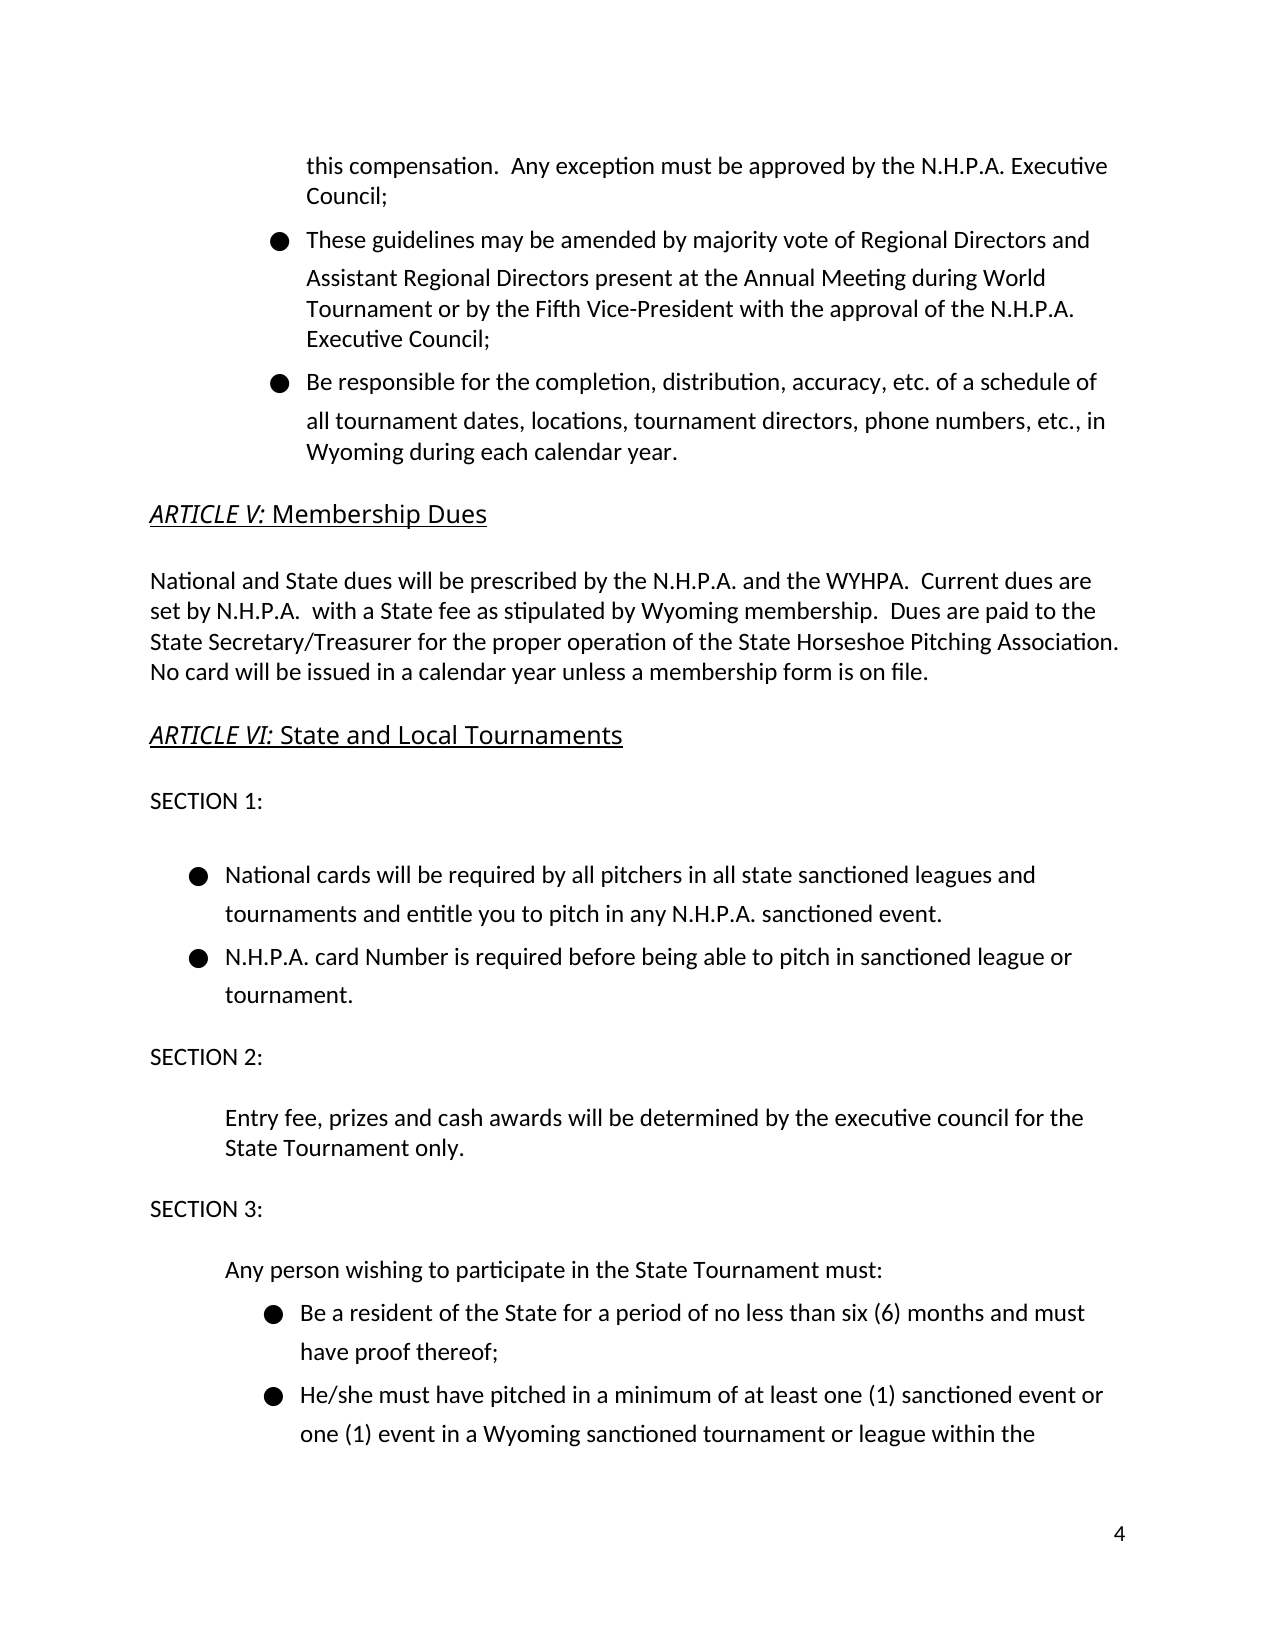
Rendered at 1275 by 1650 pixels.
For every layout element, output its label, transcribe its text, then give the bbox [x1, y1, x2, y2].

list N.H.P.A. card Number is required before being able to pitch in sanctioned league or tournament. [187, 928, 1125, 1010]
text National and State dues will be prescribed by the N.H.P.A. and the WYHPA. Current dues are set by N.H.P.A. with a State fee as stipulated by Wyoming membership. Dues are paid to the State Secretary/Treasurer for the proper operation of the State Horseshoe Pitching Association. No card will be issued in a calendar year unless a membership form is on file. [150, 565, 1125, 687]
list Be responsible for the completion, distribution, accuracy, etc. of a schedule of all tournament dates, locations, tournament directors, phone numbers, etc., in Wyoming during each calendar year. [269, 354, 1125, 466]
text ARTICLE V: Membership Dues [150, 497, 1125, 531]
text SECTION 2: [150, 1041, 1125, 1071]
text Entry fee, prizes and cash awards will be determined by the executive council for the State Tournament only. [225, 1102, 1125, 1163]
text SECTION 1: [150, 786, 1125, 816]
list National cards will be required by all pitchers in all state sanctioned leagues and tournaments and entitle you to pitch in any N.H.P.A. sanctioned event. [187, 847, 1125, 928]
text Any person wishing to participate in the State Tournament must: [150, 1254, 1125, 1285]
list Be a resident of the State for a period of no less than six (6) months and must have proof thereof; [262, 1285, 1125, 1367]
list this compensation. Any exception must be approved by the N.H.P.A. Executive Council; [269, 150, 1125, 211]
list He/she must have pitched in a minimum of at least one (1) sanctioned event or one (1) event in a Wyoming sanctioned tournament or league within the [262, 1367, 1125, 1448]
text ARTICLE VI: State and Local Tournaments [150, 717, 1125, 751]
text SECTION 3: [150, 1193, 1125, 1224]
list These guidelines may be amended by majority vote of Regional Directors and Assistant Regional Directors present at the Annual Meeting during World Tournament or by the Fifth Vice-President with the approval of the N.H.P.A. Executive Council; [269, 211, 1125, 354]
